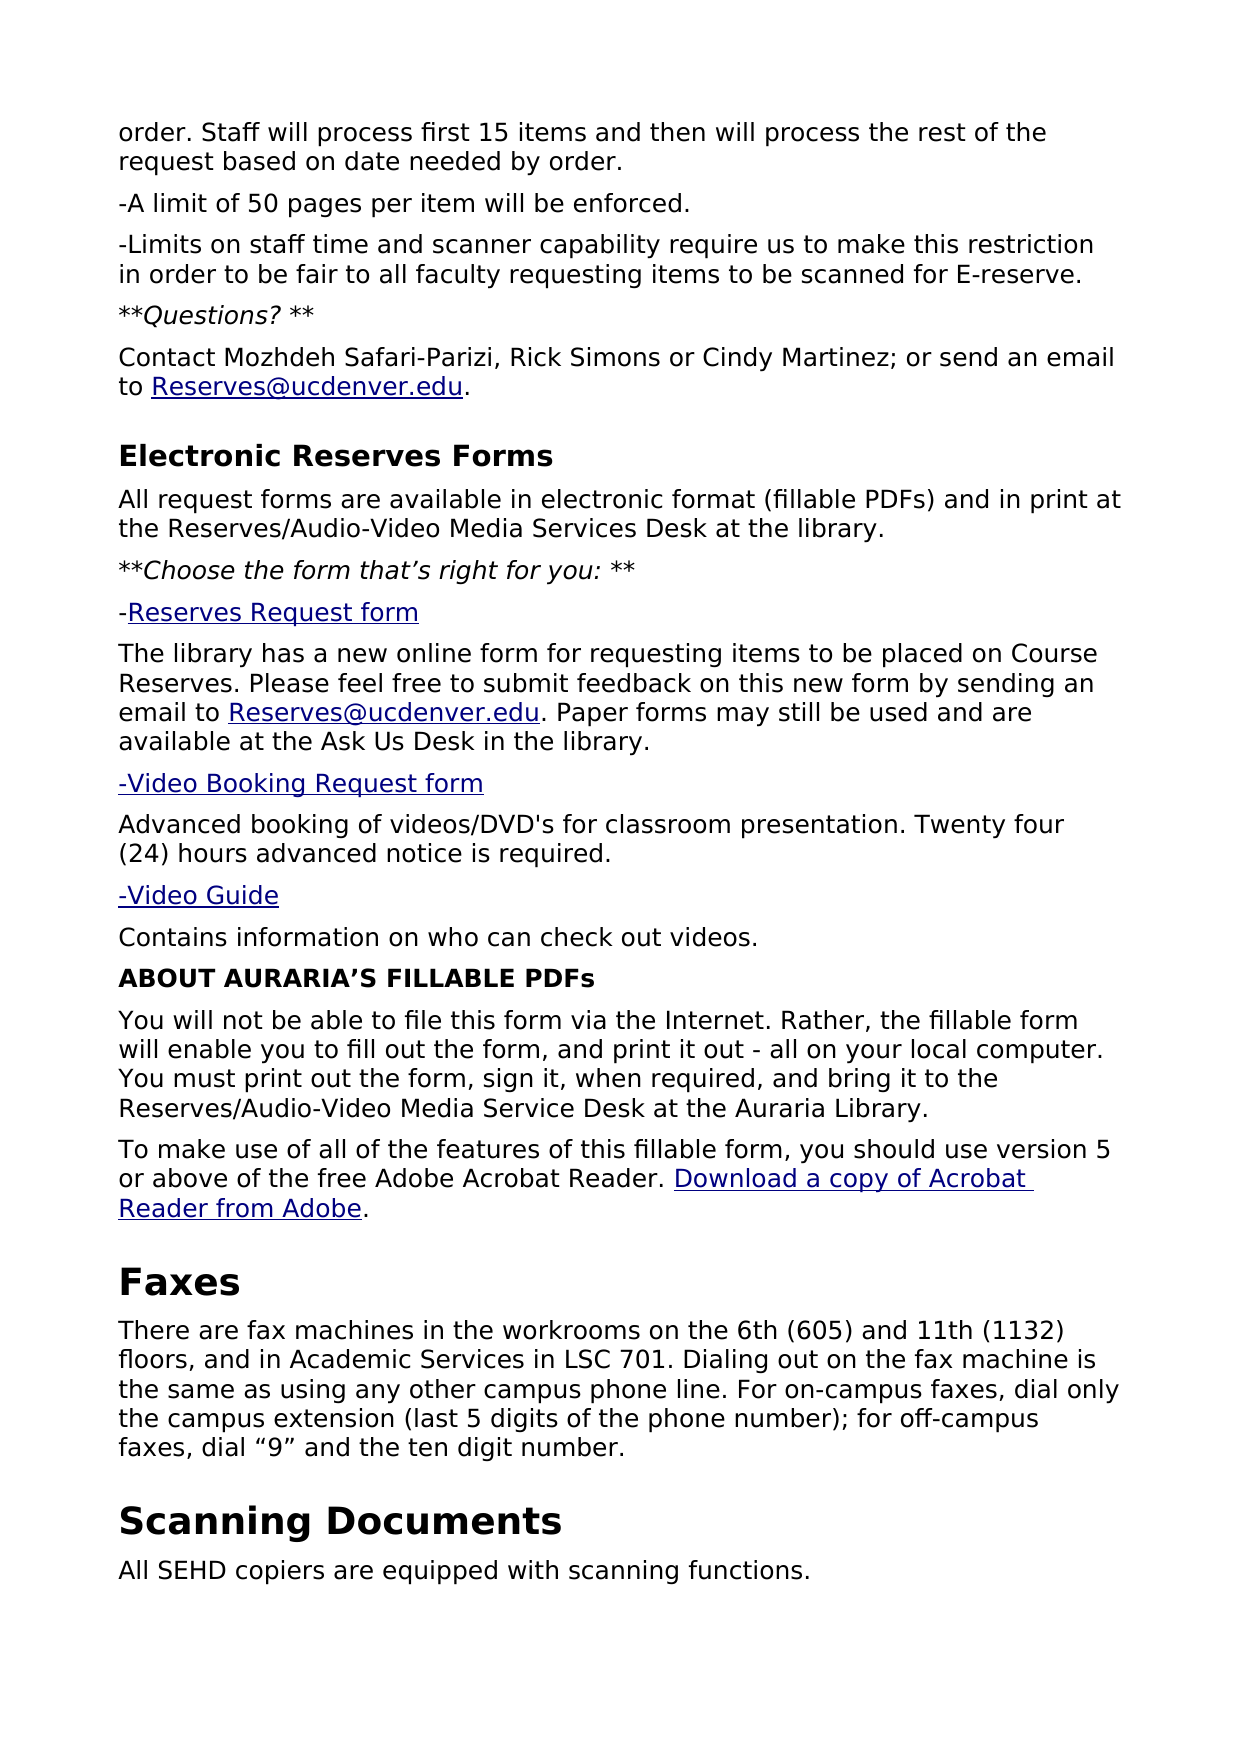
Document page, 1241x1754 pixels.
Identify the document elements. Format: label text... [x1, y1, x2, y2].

text Contains information on who can check out videos. [118, 923, 1122, 952]
text -A limit of 50 pages per item will be enforced. [118, 189, 1122, 218]
text Advanced booking of videos/DVD's for classroom presentation. Twenty four (24) hours advanced notice is required. [118, 810, 1122, 869]
text All request forms are available in electronic format (fillable PDFs) and in print at the Reserves/Audio-Video Media Services Desk at the library. [118, 485, 1122, 544]
text To make use of all of the features of this fillable form, you should use version 5 or above of the free Adobe Acrobat Reader. Download a copy of Acrobat Reader from Adobe. [118, 1135, 1122, 1223]
text -Limits on staff time and scanner capability require us to make this restriction in order to be fair to all faculty requesting items to be scanned for E-reserve. [118, 231, 1122, 289]
text ABOUT AURARIA’S FILLABLE PDFs [118, 964, 1122, 994]
text All SEHD copiers are equipped with scanning functions. [118, 1556, 1122, 1585]
subtitle Scanning Documents [118, 1500, 1122, 1543]
text order. Staff will process first 15 items and then will process the rest of the request based on date needed by order. [118, 118, 1122, 176]
text -Video Guide [118, 881, 1122, 910]
subtitle Electronic Reserves Forms [118, 439, 1122, 473]
text Contact Mozhdeh Safari-Parizi, Rick Simons or Cindy Martinez; or send an email to Reserves@ucdenver.edu. [118, 343, 1122, 401]
text **Questions? ** [118, 301, 1122, 331]
text -Reserves Request form [118, 598, 1122, 627]
text There are fax machines in the workrooms on the 6th (605) and 11th (1132) floors, and in Academic Services in LSC 701. Dialing out on the fax machine is the same as using any other campus phone line. For on-campus faxes, dial only the campus extension (last 5 digits of the phone number); for off-campus faxes, dial “9” and the ten digit number. [118, 1317, 1122, 1462]
subtitle Faxes [118, 1260, 1122, 1304]
text -Video Booking Request form [118, 769, 1122, 798]
text The library has a new online form for requesting items to be placed on Course Reserves. Please feel free to submit feedback on this new form by sending an email to Reserves@ucdenver.edu. Paper forms may still be used and are available at the Ask Us Desk in the library. [118, 639, 1122, 756]
text You will not be able to file this form via the Internet. Rather, the fillable form will enable you to fill out the form, and print it out - all on your local computer. You must print out the form, sign it, when required, and bring it to the Reserves/Audio-Video Media Service Desk at the Auraria Library. [118, 1006, 1122, 1123]
text **Choose the form that’s right for you: ** [118, 556, 1122, 585]
